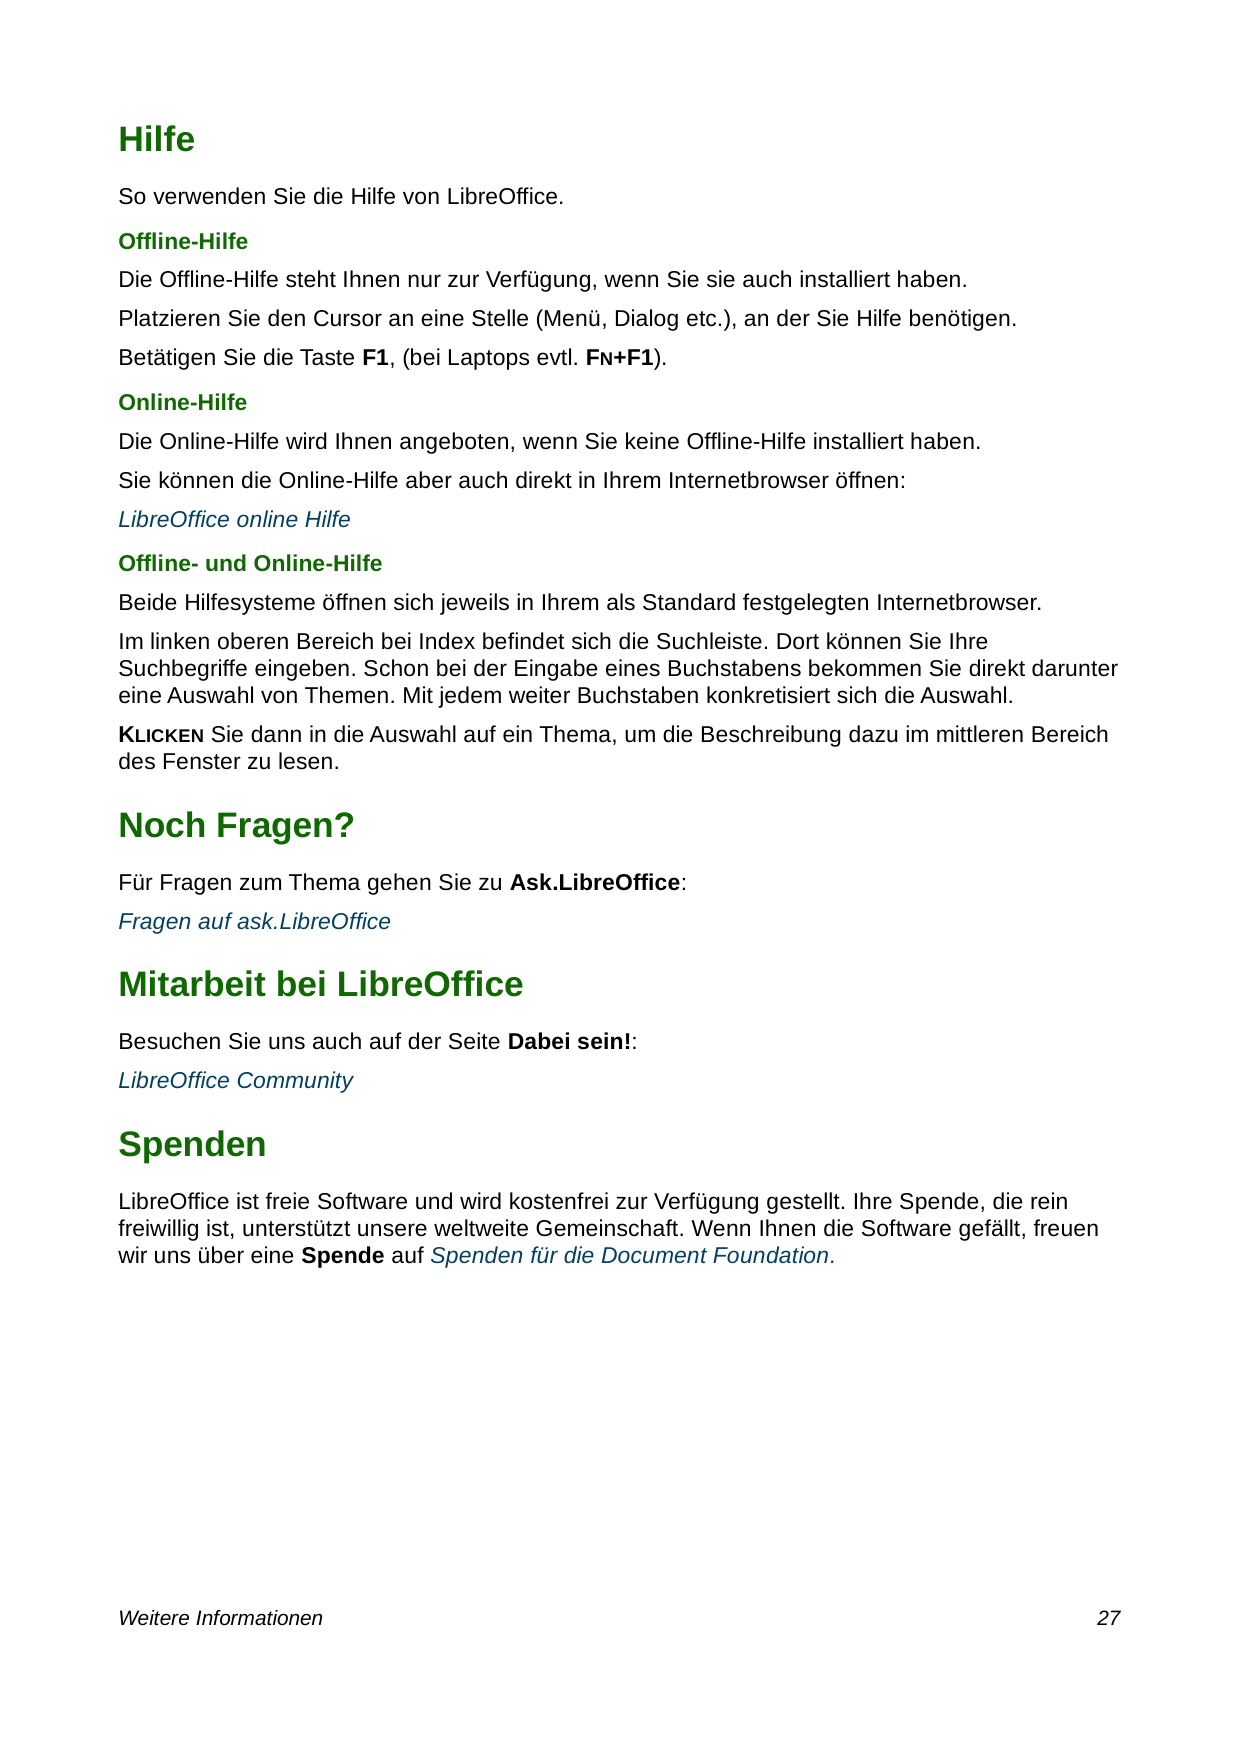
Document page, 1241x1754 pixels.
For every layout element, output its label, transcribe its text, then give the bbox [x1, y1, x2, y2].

text Sie können die Online-Hilfe aber auch direkt in Ihrem Internetbrowser öffnen: [118, 466, 1122, 493]
text Die Offline-Hilfe steht Ihnen nur zur Verfügung, wenn Sie sie auch installiert haben. [118, 266, 1122, 293]
subtitle Online-Hilfe [118, 388, 1122, 415]
text Für Fragen zum Thema gehen Sie zu Ask.LibreOffice: [118, 868, 1122, 895]
subtitle Noch Fragen? [118, 804, 1122, 844]
subtitle Offline- und Online-Hilfe [118, 550, 1122, 577]
text Beide Hilfesysteme öffnen sich jeweils in Ihrem als Standard festgelegten Internetbrowser. [118, 588, 1122, 616]
text Im linken oberen Bereich bei Index befindet sich die Suchleiste. Dort können Sie Ihre Suchbegriffe eingeben. Schon bei der Eingabe eines Buchstabens bekommen Sie direkt darunter eine Auswahl von Themen. Mit jedem weiter Buchstaben konkretisiert sich die Auswahl. [118, 627, 1122, 709]
subtitle Spenden [118, 1123, 1122, 1163]
text LibreOffice ist freie Software und wird kostenfrei zur Verfügung gestellt. Ihre Spende, die rein freiwillig ist, unterstützt unsere weltweite Gemeinschaft. Wenn Ihnen die Software gefällt, freuen wir uns über eine Spende auf Spenden für die Document Foundation. [118, 1187, 1122, 1268]
text Betätigen Sie die Taste F1, (bei Laptops evtl. Fn+F1). [118, 343, 1122, 371]
text Klicken Sie dann in die Auswahl auf ein Thema, um die Beschreibung dazu im mittleren Bereich des Fenster zu lesen. [118, 720, 1122, 774]
text Fragen auf ask.LibreOffice [118, 907, 1122, 934]
text Platzieren Sie den Cursor an eine Stelle (Menü, Dialog etc.), an der Sie Hilfe benötigen. [118, 305, 1122, 332]
text Besuchen Sie uns auch auf der Seite Dabei sein!: [118, 1028, 1122, 1055]
subtitle Hilfe [118, 118, 1122, 159]
text LibreOffice Community [118, 1066, 1122, 1093]
text Die Online-Hilfe wird Ihnen angeboten, wenn Sie keine Offline-Hilfe installiert haben. [118, 427, 1122, 454]
subtitle Offline-Hilfe [118, 227, 1122, 254]
text So verwenden Sie die Hilfe von LibreOffice. [118, 182, 1122, 209]
text LibreOffice online Hilfe [118, 505, 1122, 532]
subtitle Mitarbeit bei LibreOffice [118, 963, 1122, 1004]
